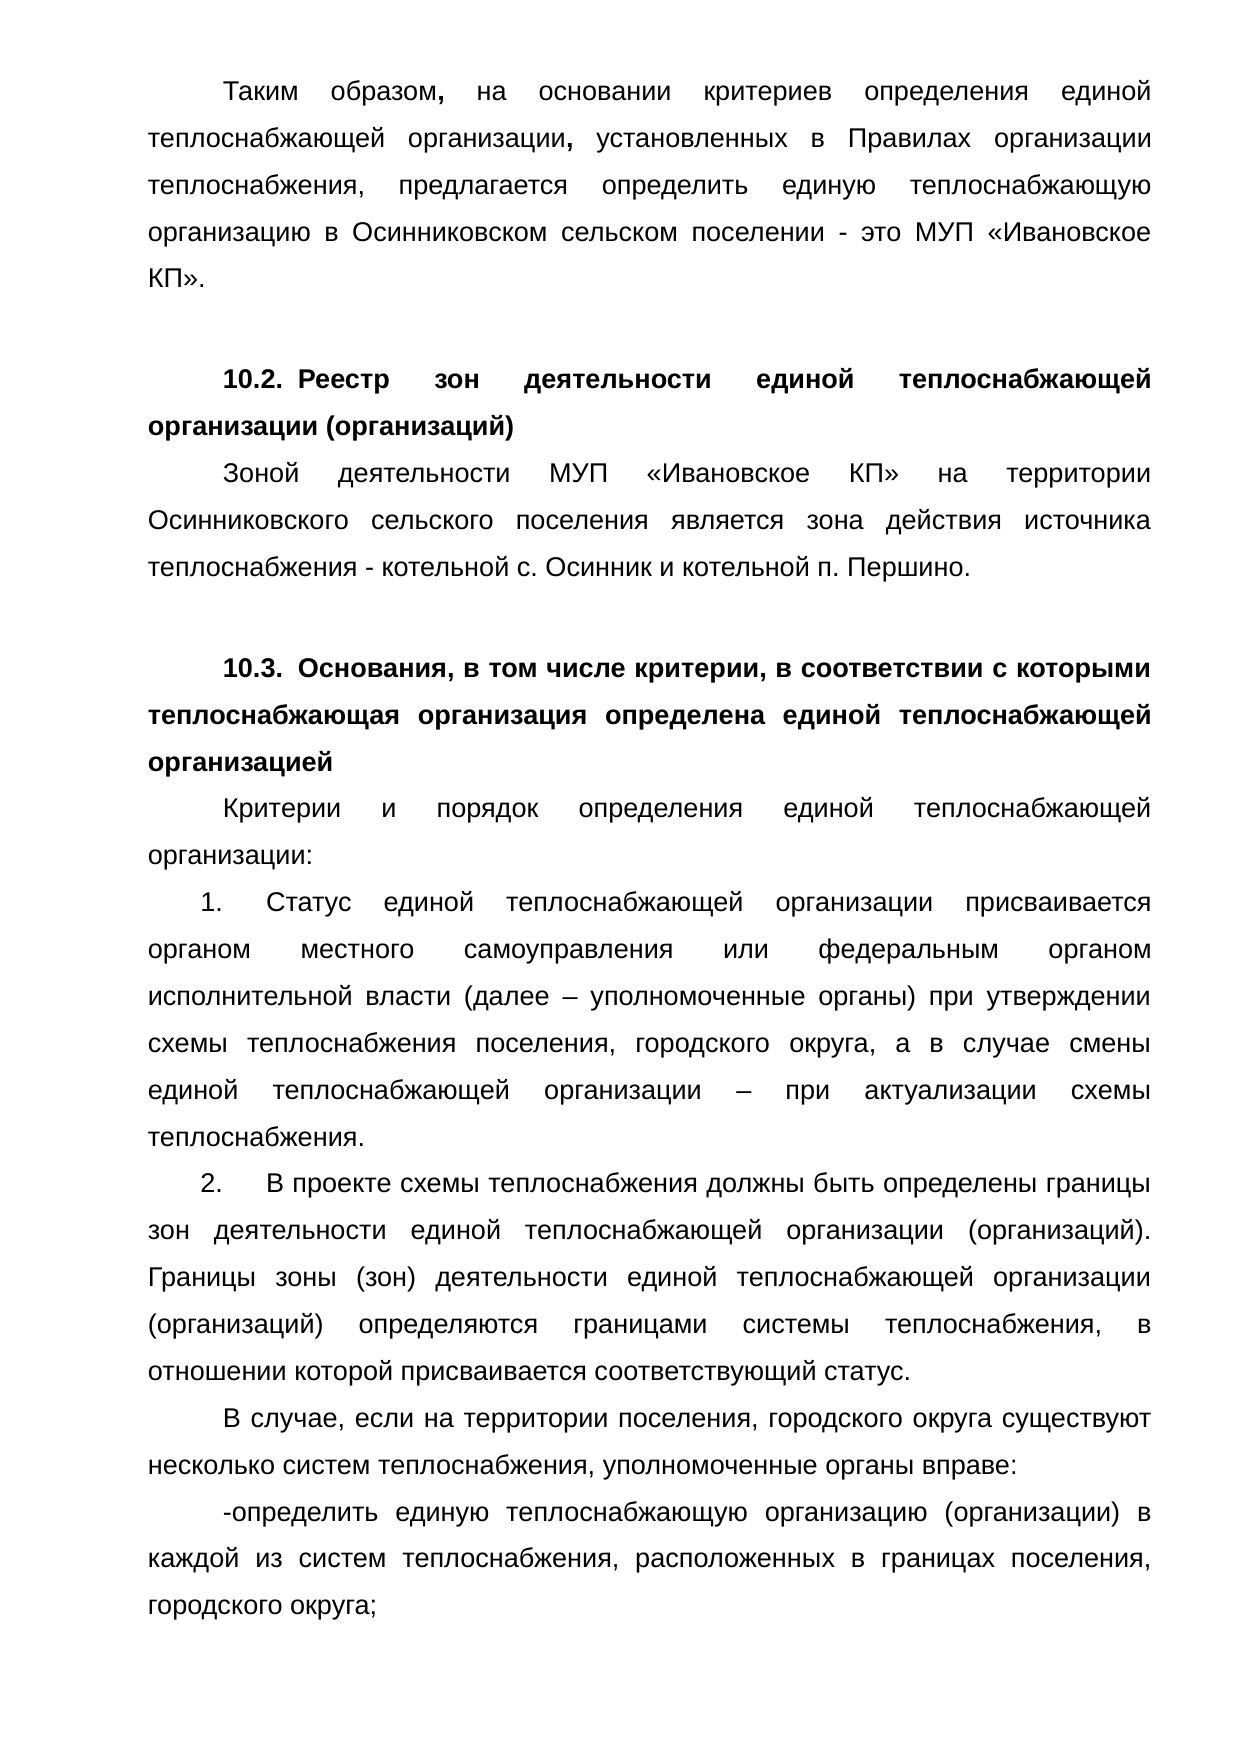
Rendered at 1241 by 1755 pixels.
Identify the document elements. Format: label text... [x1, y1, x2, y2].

list Основания, в том числе критерии, в соответствии с которыми теплоснабжающая организация определена единой теплоснабжающей организацией [148, 652, 1152, 777]
list Статус единой теплоснабжающей организации присваивается органом местного самоуправления или федеральным органом исполнительной власти (далее – уполномоченные органы) при утверждении схемы теплоснабжения поселения, городского округа, а в случае смены единой теплоснабжающей организации – при актуализации схемы теплоснабжения. [148, 886, 1152, 1152]
list В проекте схемы теплоснабжения должны быть определены границы зон деятельности единой теплоснабжающей организации (организаций). Границы зоны (зон) деятельности единой теплоснабжающей организации (организаций) определяются границами системы теплоснабжения, в отношении которой присваивается соответствующий статус. [148, 1167, 1152, 1386]
text В случае, если на территории поселения, городского округа существуют несколько систем теплоснабжения, уполномоченные органы вправе: [148, 1402, 1152, 1480]
list Реестр зон деятельности единой теплоснабжающей организации (организаций) [148, 363, 1152, 442]
text Зоной деятельности МУП «Ивановское КП» на территории Осинниковского сельского поселения является зона действия источника теплоснабжения - котельной с. Осинник и котельной п. Першино. [148, 457, 1152, 582]
text -определить единую теплоснабжающую организацию (организации) в каждой из систем теплоснабжения, расположенных в границах поселения, городского округа; [148, 1496, 1152, 1621]
text Таким образом, на основании критериев определения единой теплоснабжающей организации, установленных в Правилах организации теплоснабжения, предлагается определить единую теплоснабжающую организацию в Осинниковском сельском поселении - это МУП «Ивановское КП». [148, 75, 1152, 294]
text Критерии и порядок определения единой теплоснабжающей организации: [148, 792, 1152, 871]
